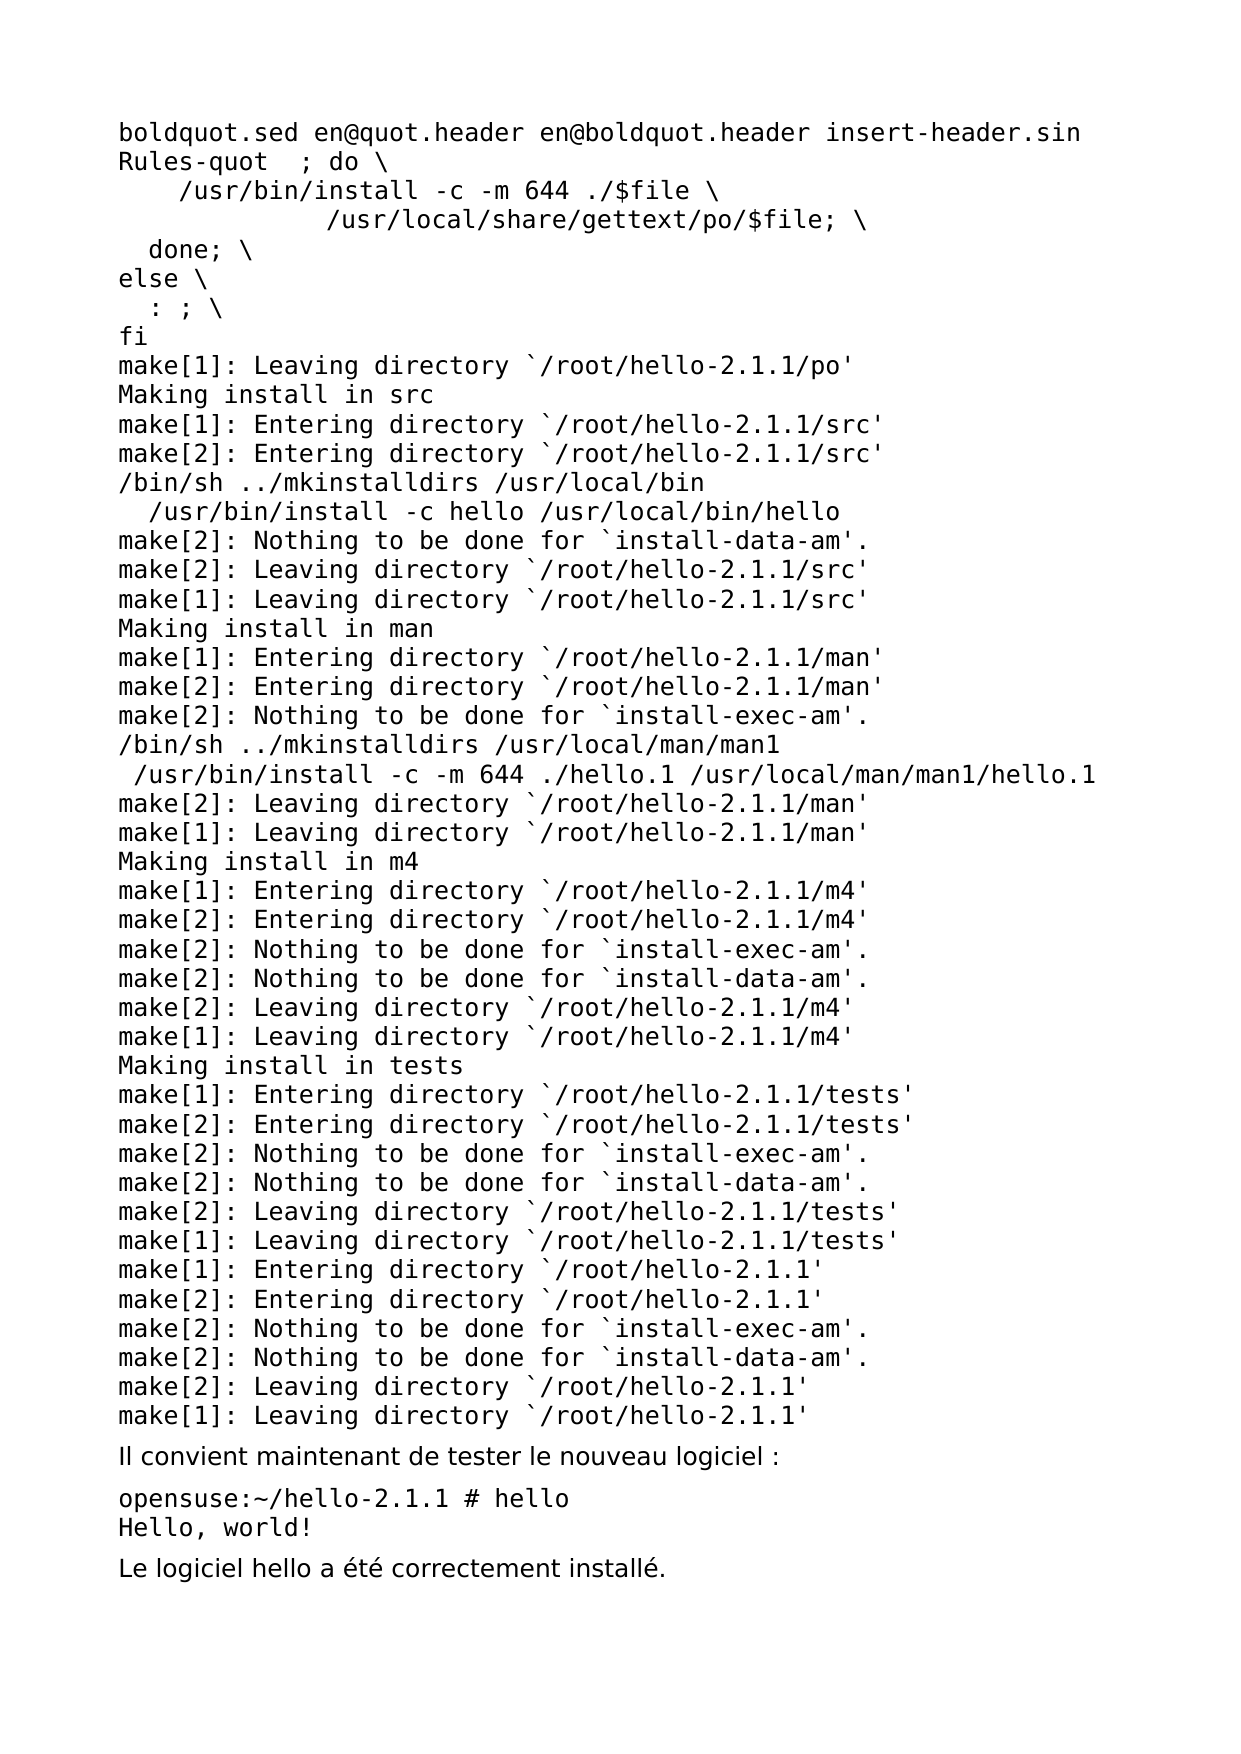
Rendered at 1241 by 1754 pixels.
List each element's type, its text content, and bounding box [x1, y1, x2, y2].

text Le logiciel hello a été correctement installé. [118, 1554, 1122, 1583]
text boldquot.sed en@quot.header en@boldquot.header insert-header.sin Rules-quot ; do \ /usr/bin/install -c -m 644 ./$file \ /usr/local/share/gettext/po/$file; \ done; \ else \ : ; \ fi make[1]: Leaving directory `/root/hello-2.1.1/po' Making install in src make[1]: Entering directory `/root/hello-2.1.1/src' make[2]: Entering directory `/root/hello-2.1.1/src' /bin/sh ../mkinstalldirs /usr/local/bin /usr/bin/install -c hello /usr/local/bin/hello make[2]: Nothing to be done for `install-data-am'. make[2]: Leaving directory `/root/hello-2.1.1/src' make[1]: Leaving directory `/root/hello-2.1.1/src' Making install in man make[1]: Entering directory `/root/hello-2.1.1/man' make[2]: Entering directory `/root/hello-2.1.1/man' make[2]: Nothing to be done for `install-exec-am'. /bin/sh ../mkinstalldirs /usr/local/man/man1 /usr/bin/install -c -m 644 ./hello.1 /usr/local/man/man1/hello.1 make[2]: Leaving directory `/root/hello-2.1.1/man' make[1]: Leaving directory `/root/hello-2.1.1/man' Making install in m4 make[1]: Entering directory `/root/hello-2.1.1/m4' make[2]: Entering directory `/root/hello-2.1.1/m4' make[2]: Nothing to be done for `install-exec-am'. make[2]: Nothing to be done for `install-data-am'. make[2]: Leaving directory `/root/hello-2.1.1/m4' make[1]: Leaving directory `/root/hello-2.1.1/m4' Making install in tests make[1]: Entering directory `/root/hello-2.1.1/tests' make[2]: Entering directory `/root/hello-2.1.1/tests' make[2]: Nothing to be done for `install-exec-am'. make[2]: Nothing to be done for `install-data-am'. make[2]: Leaving directory `/root/hello-2.1.1/tests' make[1]: Leaving directory `/root/hello-2.1.1/tests' make[1]: Entering directory `/root/hello-2.1.1' make[2]: Entering directory `/root/hello-2.1.1' make[2]: Nothing to be done for `install-exec-am'. make[2]: Nothing to be done for `install-data-am'. make[2]: Leaving directory `/root/hello-2.1.1' make[1]: Leaving directory `/root/hello-2.1.1' [118, 118, 1122, 1431]
text Il convient maintenant de tester le nouveau logiciel : [118, 1442, 1122, 1472]
text opensuse:~/hello-2.1.1 # hello Hello, world! [118, 1484, 1122, 1542]
